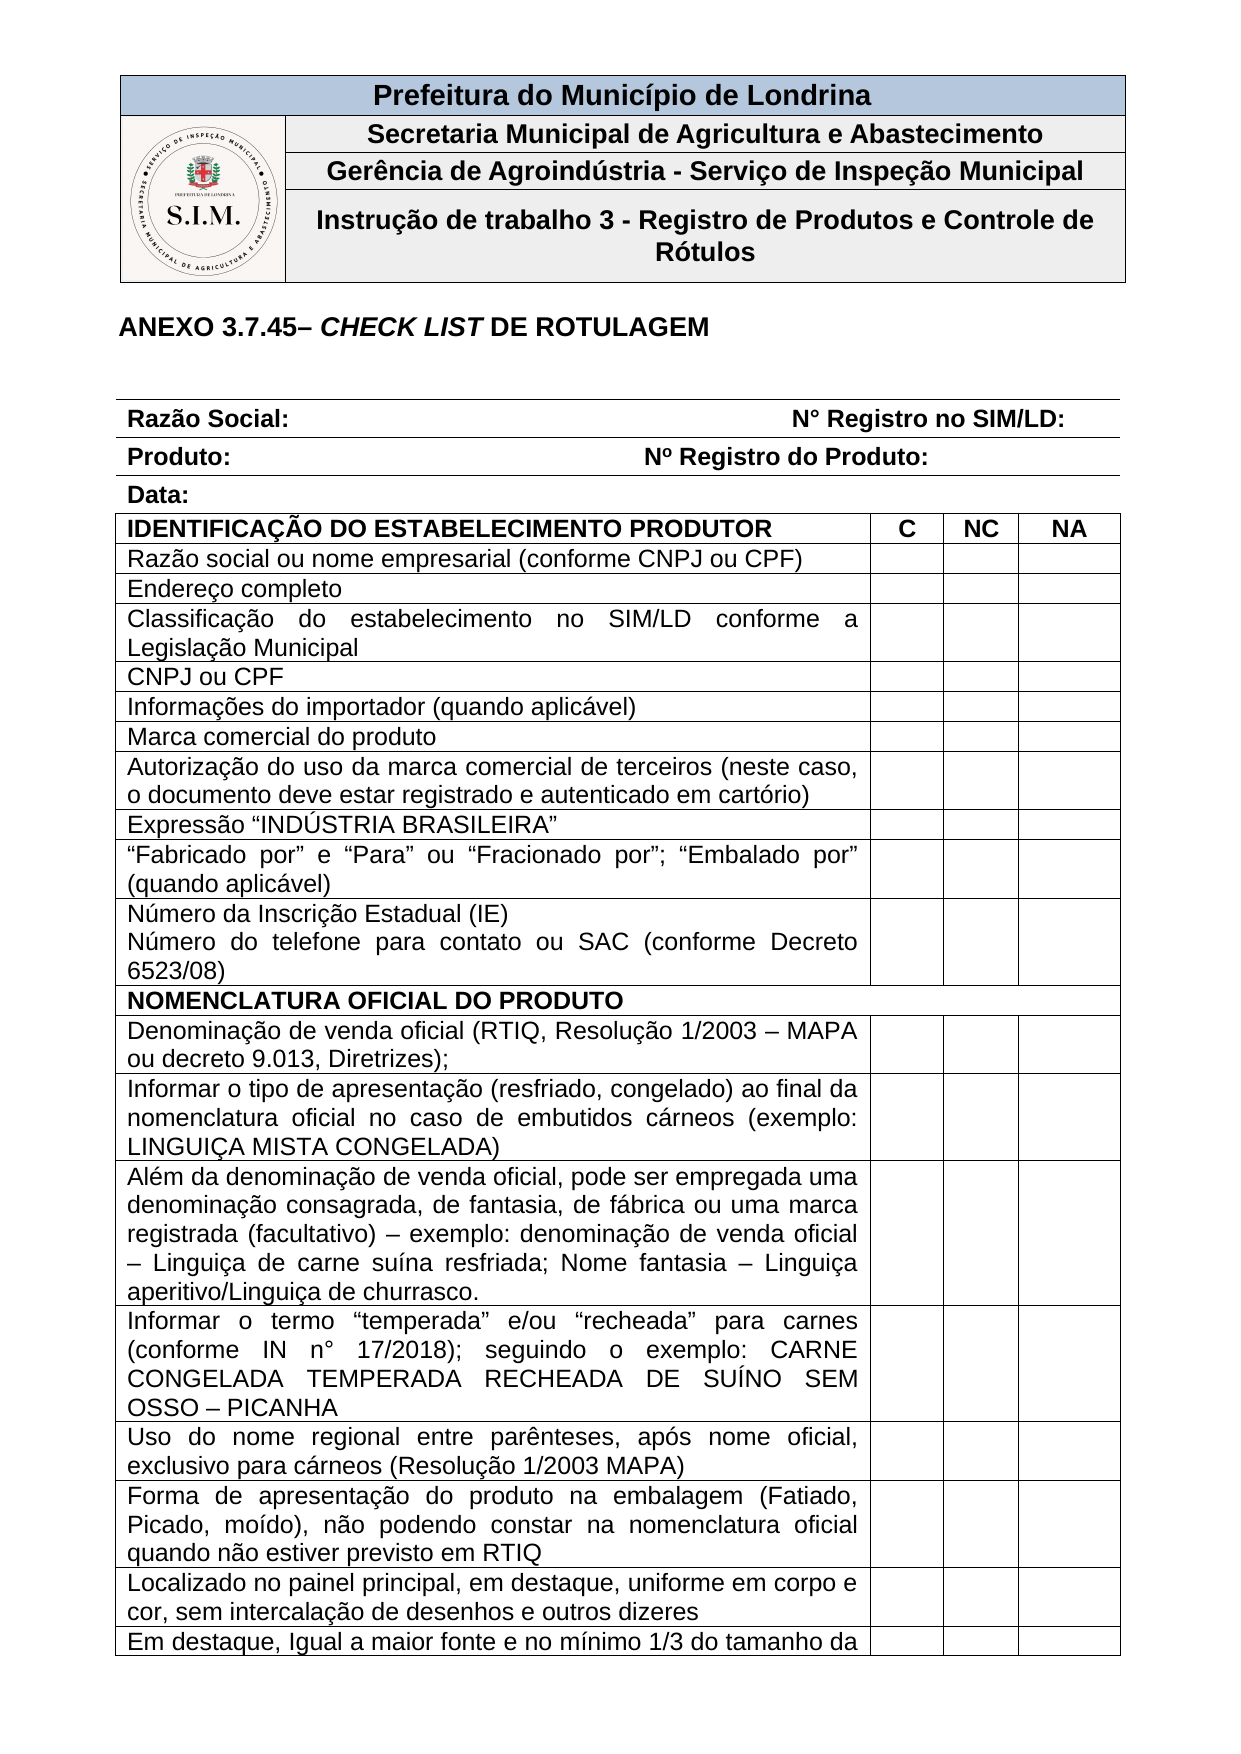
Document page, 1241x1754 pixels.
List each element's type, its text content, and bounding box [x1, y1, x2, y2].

table_cell Em destaque, Igual a maior fonte e no mínimo 1/3 do tamanho da [116, 1627, 870, 1655]
table_cell IDENTIFICAÇÃO DO ESTABELECIMENTO PRODUTOR [116, 514, 870, 543]
table_cell NC [944, 514, 1018, 543]
table_cell Informar o tipo de apresentação (resfriado, congelado) ao final da nomenclatura oficial no caso de embutidos cárneos (exemplo: LINGUIÇA MISTA CONGELADA) [116, 1074, 870, 1160]
table_cell [944, 722, 1018, 751]
table_cell [1019, 692, 1120, 721]
table_cell [1019, 840, 1120, 897]
table_cell [1019, 1481, 1120, 1567]
table_cell [944, 662, 1018, 691]
table_cell [871, 692, 943, 721]
table_cell [871, 1627, 943, 1655]
table_cell C [871, 514, 943, 543]
table_cell Classificação do estabelecimento no SIM/LD conforme a Legislação Municipal [116, 604, 870, 661]
table_cell [871, 544, 943, 573]
table_cell Autorização do uso da marca comercial de terceiros (neste caso, o documento deve estar registrado e autenticado em cartório) [116, 752, 870, 809]
table_cell [944, 752, 1018, 809]
table_cell [1019, 1074, 1120, 1160]
table_cell [944, 1568, 1018, 1626]
table_cell [871, 1161, 943, 1305]
table_cell [871, 899, 943, 985]
table_cell Data: [116, 476, 1120, 513]
table_cell Marca comercial do produto [116, 722, 870, 751]
table_cell [871, 604, 943, 661]
table_cell [1019, 810, 1120, 839]
table_cell Além da denominação de venda oficial, pode ser empregada uma denominação consagrada, de fantasia, de fábrica ou uma marca registrada (facultativo) – exemplo: denominação de venda oficial – Linguiça de carne suína resfriada; Nome fantasia – Linguiça aperitivo/Linguiça de churrasco. [116, 1161, 870, 1305]
table_header Razão Social: N° Registro no SIM/LD: [116, 400, 1120, 437]
table_cell [871, 1016, 943, 1073]
table_cell [1019, 1422, 1120, 1480]
table_cell NOMENCLATURA OFICIAL DO PRODUTO [116, 986, 1120, 1014]
table_cell [871, 662, 943, 691]
table_cell [1019, 604, 1120, 661]
table_cell [871, 1568, 943, 1626]
table_cell CNPJ ou CPF [116, 662, 870, 691]
table_cell [1019, 1161, 1120, 1305]
table_cell [871, 1422, 943, 1480]
list ANEXO 3.7.45– CHECK LIST DE ROTULAGEM [118, 311, 1123, 343]
table_cell [944, 1481, 1018, 1567]
table_cell [871, 752, 943, 809]
table_cell [871, 1074, 943, 1160]
table_cell Informações do importador (quando aplicável) [116, 692, 870, 721]
table_cell [871, 574, 943, 603]
table_cell [944, 1627, 1018, 1655]
table_cell Endereço completo [116, 574, 870, 603]
table_cell [944, 692, 1018, 721]
table_cell Denominação de venda oficial (RTIQ, Resolução 1/2003 – MAPA ou decreto 9.013, Diretrizes); [116, 1016, 870, 1073]
table_cell [944, 544, 1018, 573]
table_cell [1019, 1306, 1120, 1421]
table_cell Razão social ou nome empresarial (conforme CNPJ ou CPF) [116, 544, 870, 573]
table_cell [1019, 722, 1120, 751]
table_cell Produto: No Registro do Produto: [116, 438, 1120, 475]
table_cell [944, 1074, 1018, 1160]
table_cell [944, 604, 1018, 661]
table_cell Informar o termo “temperada” e/ou “recheada” para carnes (conforme IN n° 17/2018); seguindo o exemplo: CARNE CONGELADA TEMPERADA RECHEADA DE SUÍNO SEM OSSO – PICANHA [116, 1306, 870, 1421]
table_cell [944, 1161, 1018, 1305]
table_cell [1019, 1568, 1120, 1626]
table_cell [944, 1422, 1018, 1480]
table_cell [1019, 574, 1120, 603]
table_cell [1019, 899, 1120, 985]
table_cell “Fabricado por” e “Para” ou “Fracionado por”; “Embalado por” (quando aplicável) [116, 840, 870, 897]
table_cell Forma de apresentação do produto na embalagem (Fatiado, Picado, moído), não podendo constar na nomenclatura oficial quando não estiver previsto em RTIQ [116, 1481, 870, 1567]
table_cell [944, 1306, 1018, 1421]
table_cell [944, 810, 1018, 839]
table_cell [1019, 1627, 1120, 1655]
table_cell [944, 1016, 1018, 1073]
table_cell Expressão “INDÚSTRIA BRASILEIRA” [116, 810, 870, 839]
table_cell Número da Inscrição Estadual (IE) Número do telefone para contato ou SAC (conforme Decreto 6523/08) [116, 899, 870, 985]
table_cell NA [1019, 514, 1120, 543]
table_cell [1019, 544, 1120, 573]
table_cell [871, 840, 943, 897]
table_cell [1019, 662, 1120, 691]
table_cell [871, 810, 943, 839]
table_cell [944, 574, 1018, 603]
table_cell [944, 899, 1018, 985]
table_cell [871, 1306, 943, 1421]
table_cell Localizado no painel principal, em destaque, uniforme em corpo e cor, sem intercalação de desenhos e outros dizeres [116, 1568, 870, 1626]
table_cell [871, 1481, 943, 1567]
table_cell [1019, 752, 1120, 809]
table_cell [871, 722, 943, 751]
table_cell [1019, 1016, 1120, 1073]
table_cell Uso do nome regional entre parênteses, após nome oficial, exclusivo para cárneos (Resolução 1/2003 MAPA) [116, 1422, 870, 1480]
table_cell [944, 840, 1018, 897]
